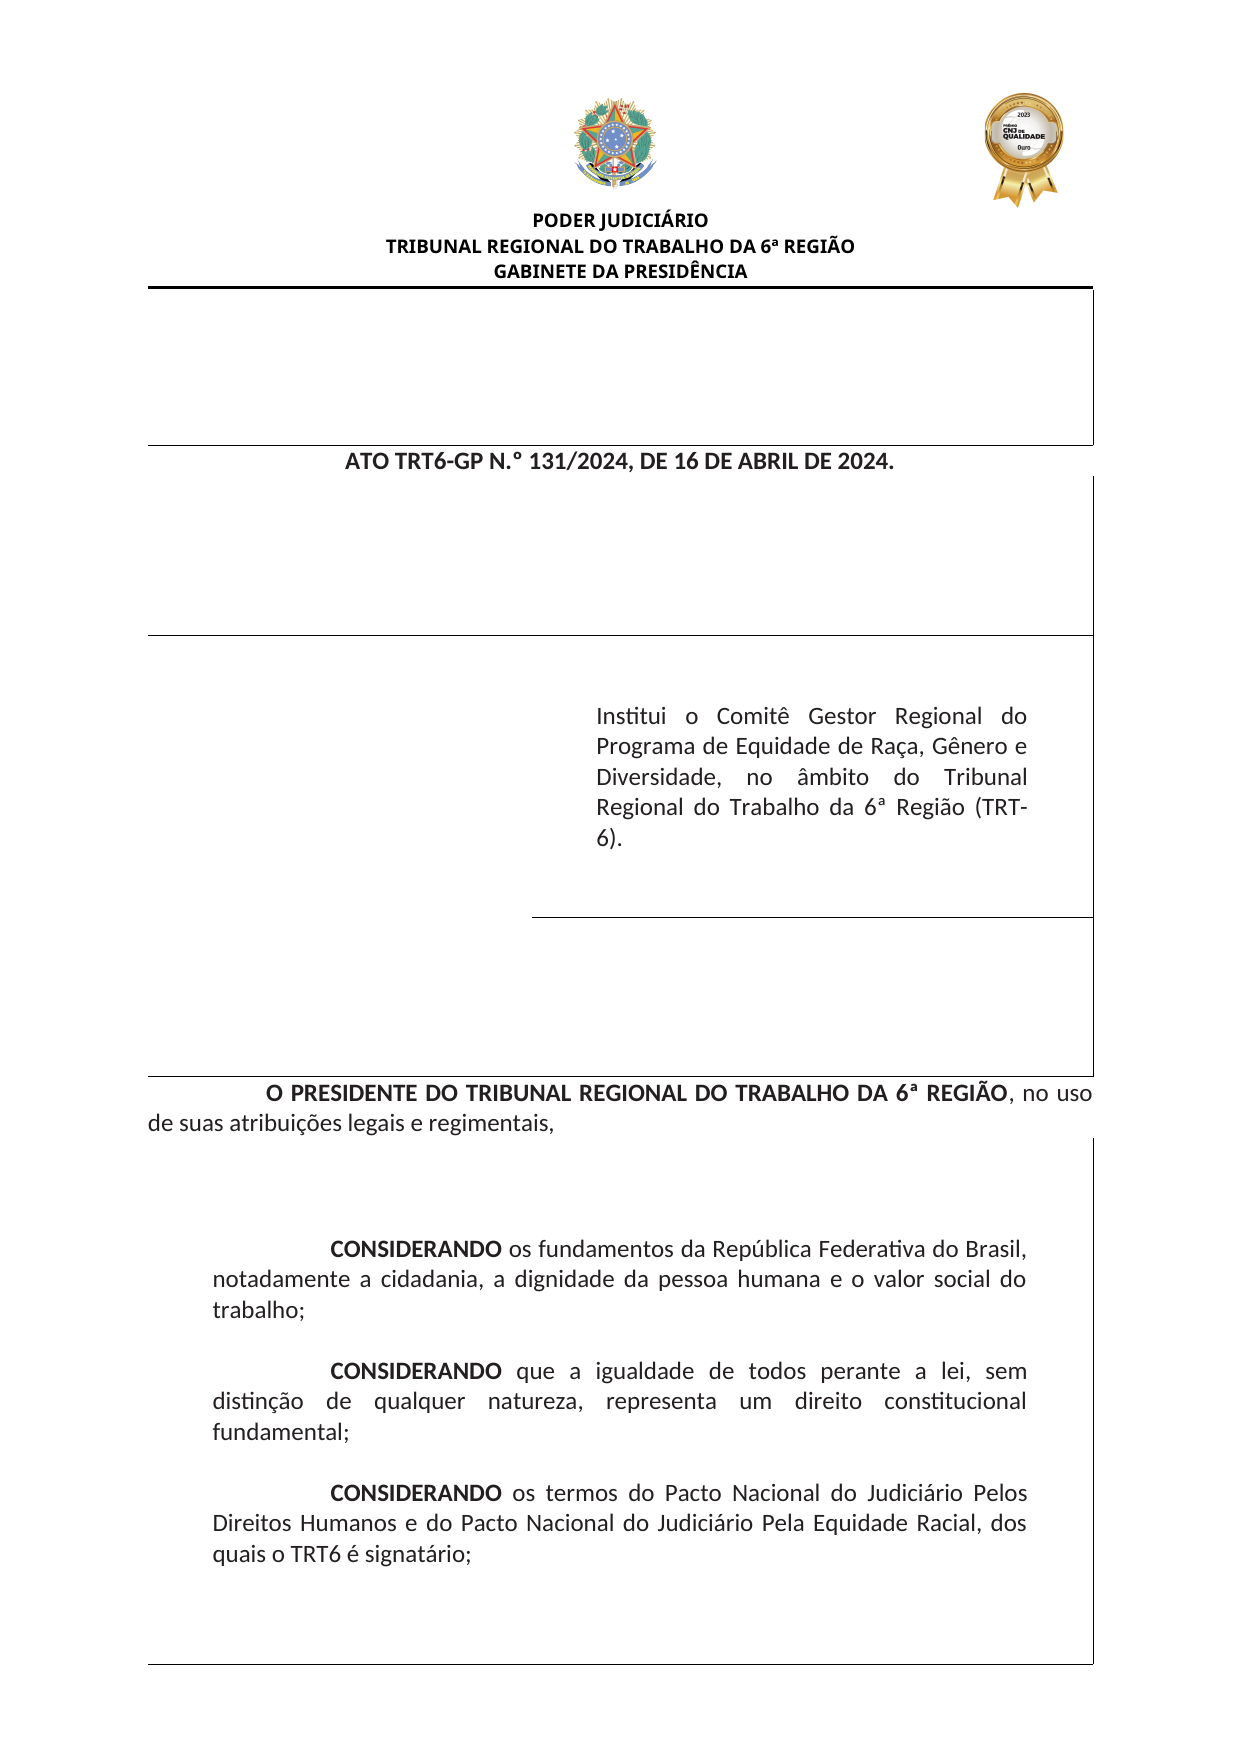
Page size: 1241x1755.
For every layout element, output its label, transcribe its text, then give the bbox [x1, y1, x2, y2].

subtitle O PRESIDENTE DO TRIBUNAL REGIONAL DO TRABALHO DA 6ª REGIÃO, no uso de suas atribuições legais e regimentais, [148, 1077, 1093, 1138]
text Institui o Comitê Gestor Regional do Programa de Equidade de Raça, Gênero e Diversidade, no âmbito do Tribunal Regional do Trabalho da 6ª Região (TRT-6). [532, 635, 1093, 917]
text ATO TRT6-GP N.º 131/2024, DE 16 DE ABRIL DE 2024. [148, 445, 1093, 476]
text CONSIDERANDO os fundamentos da República Federativa do Brasil, notadamente a cidadania, a dignidade da pessoa humana e o valor social do trabalho; [148, 1233, 1093, 1324]
text CONSIDERANDO que a igualdade de todos perante a lei, sem distinção de qualquer natureza, representa um direito constitucional fundamental; [148, 1355, 1093, 1446]
text CONSIDERANDO os termos do Pacto Nacional do Judiciário Pelos Direitos Humanos e do Pacto Nacional do Judiciário Pela Equidade Racial, dos quais o TRT6 é signatário; [148, 1477, 1093, 1568]
